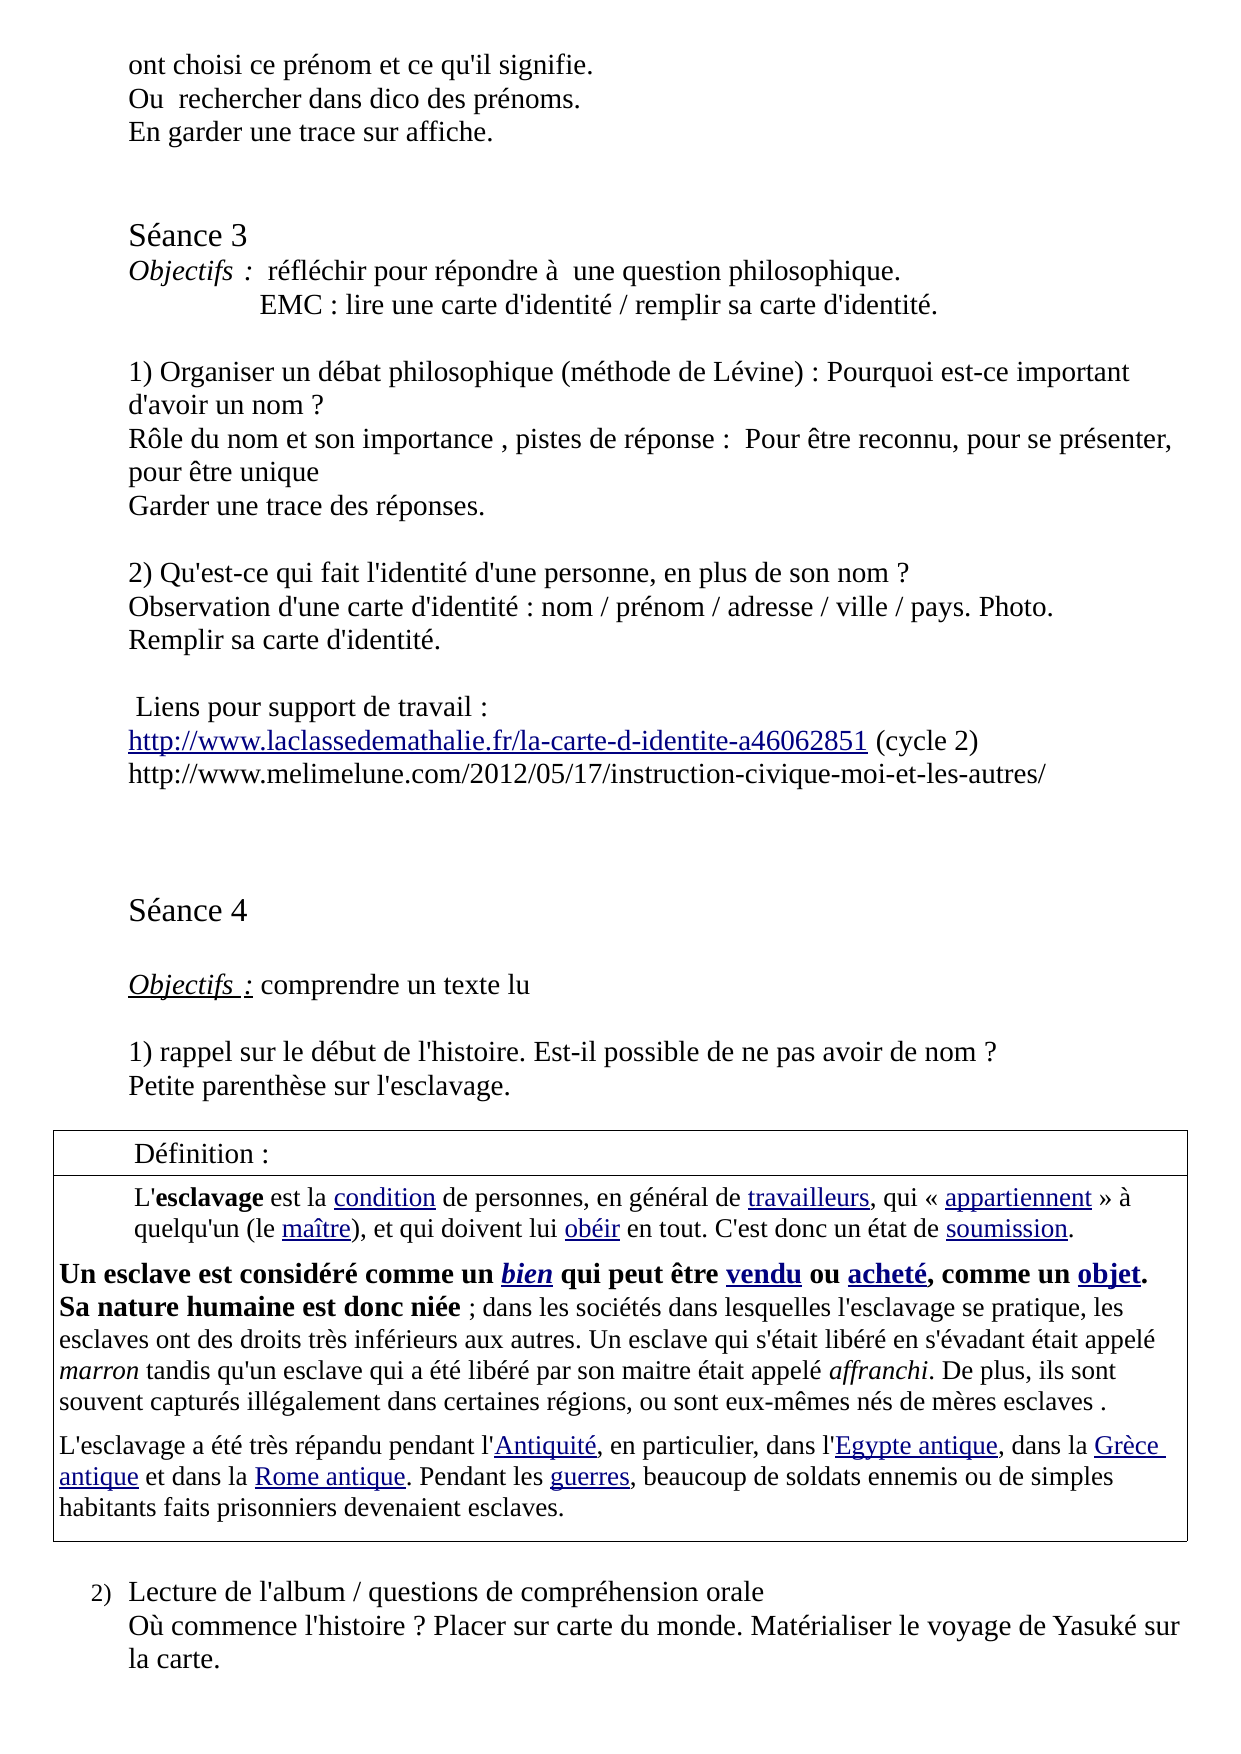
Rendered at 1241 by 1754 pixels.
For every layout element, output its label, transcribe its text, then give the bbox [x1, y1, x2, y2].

table_cell L'esclavage est la condition de personnes, en général de travailleurs, qui « appartiennent » à quelqu'un (le maître), et qui doivent lui obéir en tout. C'est donc un état de soumission. Un esclave est considéré comme un bien qui peut être vendu ou acheté, comme un objet. Sa nature humaine est donc niée ; dans les sociétés dans lesquelles l'esclavage se pratique, les esclaves ont des droits très inférieurs aux autres. Un esclave qui s'était libéré en s'évadant était appelé marron tandis qu'un esclave qui a été libéré par son maitre était appelé affranchi. De plus, ils sont souvent capturés illégalement dans certaines régions, ou sont eux-mêmes nés de mères esclaves . L'esclavage a été très répandu pendant l'Antiquité, en particulier, dans l'Egypte antique, dans la Grèce antique et dans la Rome antique. Pendant les guerres, beaucoup de soldats ennemis ou de simples habitants faits prisonniers devenaient esclaves. [54, 1176, 1187, 1541]
list Lecture de l'album / questions de compréhension orale Où commence l'histoire ? Placer sur carte du monde. Matérialiser le voyage de Yasuké sur la carte. [91, 1574, 1187, 1675]
table_header Définition : [54, 1131, 1187, 1175]
list ont choisi ce prénom et ce qu'il signifie. Ou rechercher dans dico des prénoms. En garder une trace sur affiche. Séance 3 Objectifs : réfléchir pour répondre à une question philosophique. EMC : lire une carte d'identité / remplir sa carte d'identité. 1) Organiser un débat philosophique (méthode de Lévine) : Pourquoi est-ce important d'avoir un nom ? [91, 47, 1187, 421]
list Rôle du nom et son importance , pistes de réponse : Pour être reconnu, pour se présenter, pour être unique Garder une trace des réponses. 2) Qu'est-ce qui fait l'identité d'une personne, en plus de son nom ? Observation d'une carte d'identité : nom / prénom / adresse / ville / pays. Photo. Remplir sa carte d'identité. Liens pour support de travail : [91, 421, 1187, 723]
list http://www.laclassedemathalie.fr/la-carte-d-identite-a46062851 (cycle 2) http://www.melimelune.com/2012/05/17/instruction-civique-moi-et-les-autres/ Séance 4 Objectifs : comprendre un texte lu 1) rappel sur le début de l'histoire. Est-il possible de ne pas avoir de nom ? Petite parenthèse sur l'esclavage. [91, 723, 1187, 1130]
